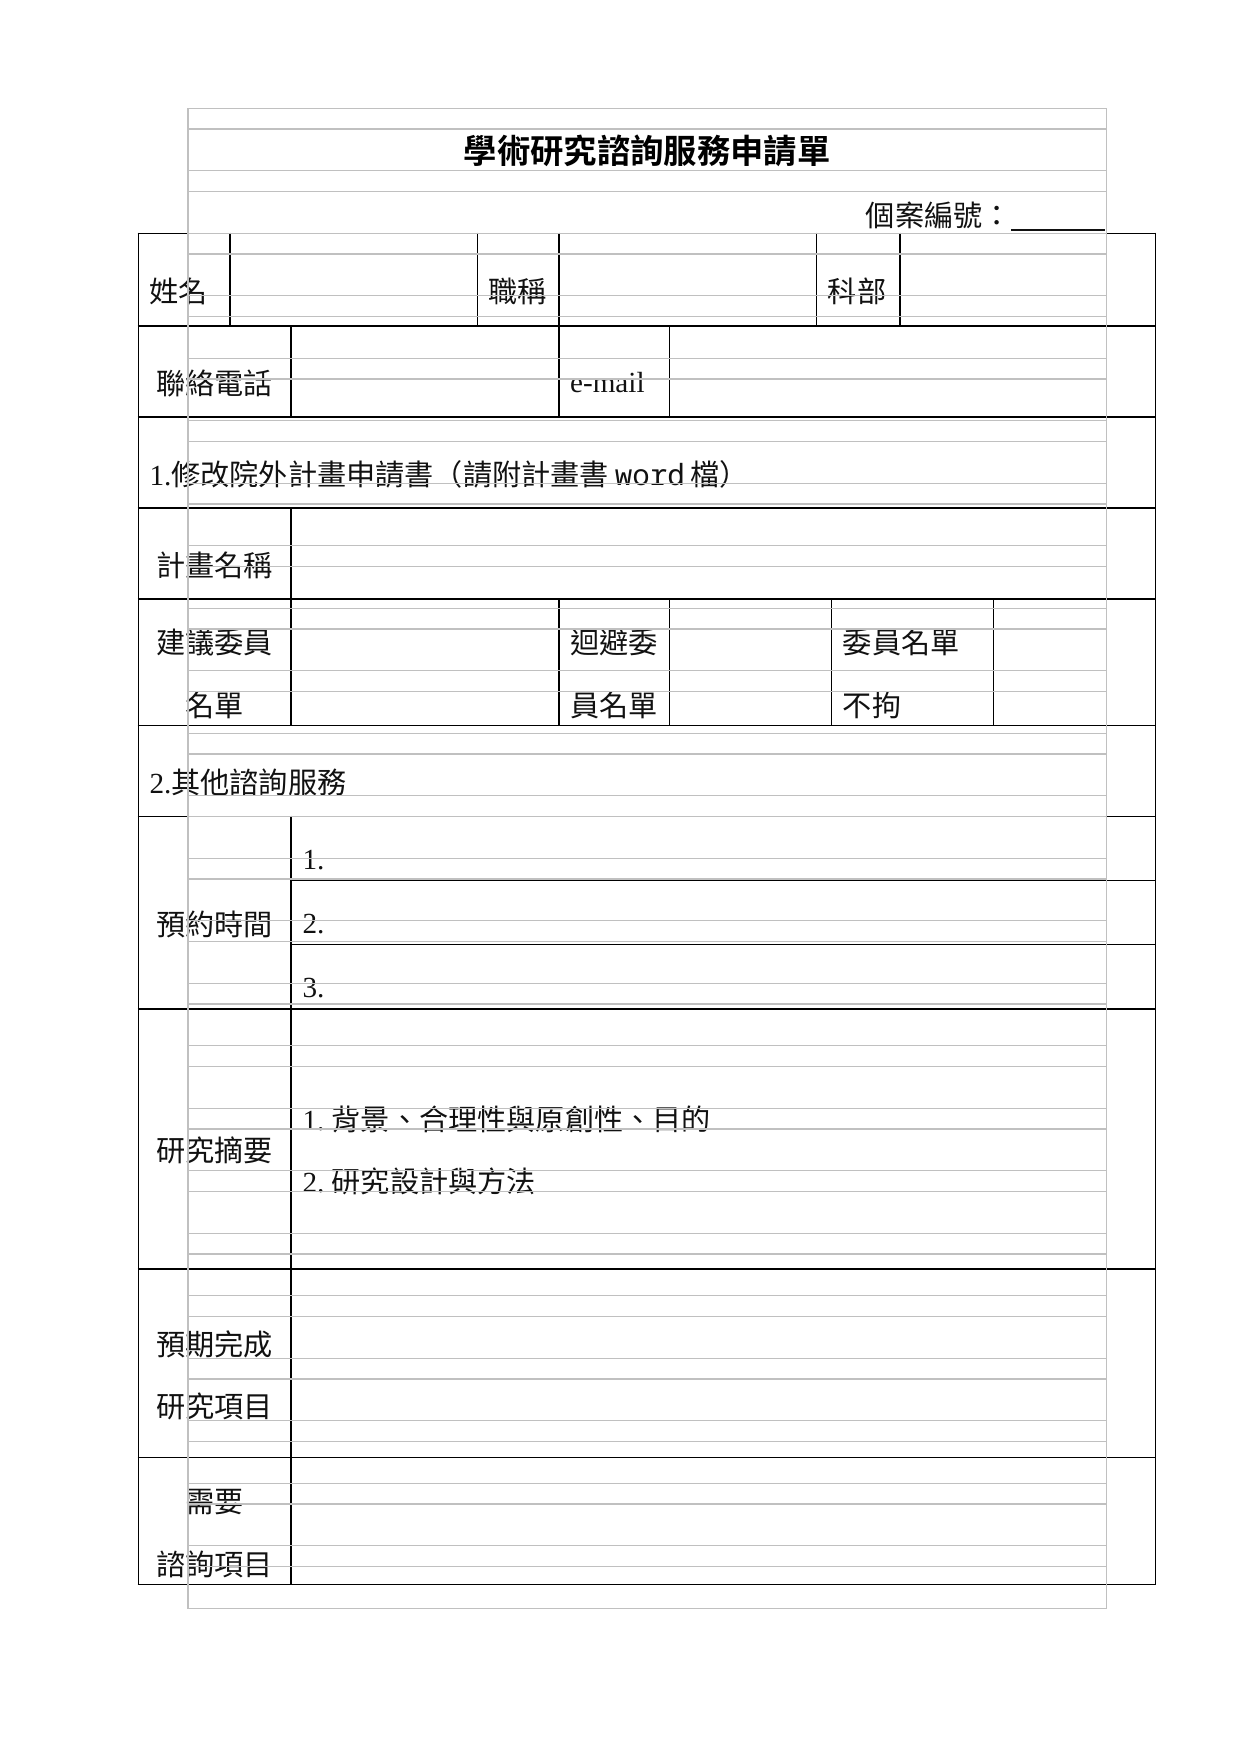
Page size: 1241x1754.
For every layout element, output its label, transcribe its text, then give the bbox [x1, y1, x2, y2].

table_header 科部 [877, 281, 882, 295]
text 個案編號： [189, 192, 1106, 233]
table_cell [832, 609, 993, 628]
table_header 姓名 [189, 234, 229, 253]
table_cell 不拘 [832, 692, 993, 724]
table_header [560, 234, 816, 253]
table_cell [670, 380, 1106, 416]
table_header 科部 [817, 296, 899, 316]
table_header 科部 [862, 296, 870, 301]
table_cell 預期完成研究項目 [189, 1359, 290, 1378]
table_cell 預期完成研究項目 [189, 1317, 290, 1358]
table_cell 研究摘要 [189, 1234, 290, 1253]
table_header 職稱 [478, 296, 558, 316]
table_header [901, 317, 1106, 325]
table_cell [292, 567, 1106, 598]
table_cell 委員名單 [832, 630, 993, 670]
table_cell [292, 546, 1106, 566]
table_cell 1. 背景、合理性與原創性、目的 2. 研究設計與方法 [292, 1192, 1106, 1233]
table_cell 2.其他諮詢服務 [189, 755, 1106, 795]
table_cell 2.其他諮詢服務 [189, 726, 1106, 733]
table_cell 1. 背景、合理性與原創性、目的 2. 研究設計與方法 [497, 1109, 539, 1128]
table_cell [292, 1359, 1106, 1378]
table_cell 1. 背景、合理性與原創性、目的 2. 研究設計與方法 [356, 1171, 439, 1191]
table_cell 計畫名稱 [189, 567, 290, 598]
table_header 科部 [817, 317, 899, 325]
table_cell 2.其他諮詢服務 [1107, 726, 1155, 816]
table_cell [292, 859, 1106, 878]
table_cell [832, 671, 993, 691]
table_cell 需要 諮詢項目 [189, 1567, 290, 1583]
table_cell 1. 背景、合理性與原創性、目的 2. 研究設計與方法 [292, 1255, 1106, 1268]
text [189, 109, 1106, 128]
table_cell 研究摘要 [189, 1046, 290, 1066]
table_header [560, 317, 816, 325]
table_cell 1. 背景、合理性與原創性、目的 2. 研究設計與方法 [699, 1109, 1106, 1128]
table_cell 預期完成研究項目 [189, 1270, 290, 1295]
table_cell 建議委員名單 [189, 609, 290, 628]
table_cell 建議委員名單 [189, 600, 290, 608]
table_cell 建議委員名單 [189, 630, 290, 670]
table_cell [292, 945, 1106, 983]
table_cell [1107, 1458, 1155, 1583]
table_cell 1.修改院外計畫申請書（請附計畫書word檔） [189, 421, 1106, 441]
table_cell [292, 671, 558, 691]
table_cell 預期完成研究項目 [189, 1421, 290, 1441]
table_header [901, 255, 1106, 295]
table_cell [1107, 1270, 1155, 1457]
table_header 姓名 [189, 282, 197, 289]
table_cell 研究摘要 [139, 1010, 187, 1268]
table_header [560, 296, 816, 316]
table_cell 聯絡電話 [189, 327, 290, 358]
table_cell 需要 諮詢項目 [139, 1458, 187, 1583]
table_cell [292, 1270, 1106, 1295]
table_cell [994, 630, 1106, 670]
table_cell [292, 1421, 1106, 1441]
table_header 科部 [817, 234, 899, 253]
table_cell [560, 600, 669, 608]
table_header [560, 255, 816, 295]
table_cell 預約時間 [189, 984, 290, 1003]
table_cell 1. 背景、合理性與原創性、目的 2. 研究設計與方法 [614, 1109, 657, 1128]
table_cell 研究摘要 [189, 1171, 290, 1191]
table_cell 研究摘要 [189, 1067, 290, 1108]
table_cell 研究摘要 [189, 1109, 290, 1128]
table_cell 1. 背景、合理性與原創性、目的 2. 研究設計與方法 [489, 1171, 523, 1191]
table_header 姓名 [189, 317, 229, 325]
table_cell 研究摘要 [189, 1130, 290, 1170]
table_cell [292, 380, 558, 416]
table_cell 1. 背景、合理性與原創性、目的 2. 研究設計與方法 [1107, 1010, 1155, 1268]
table_cell 需要 諮詢項目 [189, 1505, 290, 1545]
table_cell [670, 671, 831, 691]
table_cell 預約時間 [139, 817, 187, 1008]
table_cell 計畫名稱 [139, 509, 187, 598]
table_cell [832, 600, 993, 608]
table_cell 1. 背景、合理性與原創性、目的 2. 研究設計與方法 [292, 1010, 1106, 1045]
table_cell 聯絡電話 [139, 327, 187, 416]
table_cell [560, 671, 669, 691]
table_cell 預約時間 [189, 859, 290, 878]
table_cell [292, 327, 558, 358]
table_header 職稱 [478, 255, 558, 295]
table_cell [292, 630, 558, 670]
table_cell [292, 1484, 1106, 1503]
table_cell [994, 671, 1106, 691]
table_cell [292, 692, 558, 724]
table_cell 1. 背景、合理性與原創性、目的 2. 研究設計與方法 [292, 1171, 336, 1191]
table_cell 聯絡電話 [189, 359, 290, 378]
table_cell [292, 984, 1106, 1003]
table_header 職稱 [478, 317, 558, 325]
table_cell [1107, 881, 1155, 944]
table_cell 預期完成研究項目 [189, 1380, 290, 1420]
table_cell 1. 背景、合理性與原創性、目的 2. 研究設計與方法 [520, 1171, 1106, 1191]
table_header 姓名 [190, 296, 202, 301]
table_cell 1.修改院外計畫申請書（請附計畫書word檔） [189, 484, 1106, 503]
table_cell 需要 諮詢項目 [189, 1484, 290, 1503]
table_cell [292, 1296, 1106, 1316]
table_cell 需要 諮詢項目 [189, 1458, 290, 1483]
table_cell [670, 609, 831, 628]
table_cell 研究摘要 [189, 1010, 290, 1045]
table_cell 預約時間 [189, 921, 290, 941]
table_cell 計畫名稱 [189, 546, 290, 566]
table_cell e-mail [560, 380, 669, 416]
table_cell 預約時間 [189, 942, 290, 983]
table_header [1107, 234, 1155, 325]
table_cell 員名單 [560, 692, 669, 724]
table_header 姓名 [189, 255, 229, 295]
table_cell [292, 600, 558, 608]
table_header [901, 296, 1106, 316]
table_cell 1.修改院外計畫申請書（請附計畫書word檔） [189, 442, 1106, 483]
table_cell 2.其他諮詢服務 [139, 726, 187, 816]
table_header 姓名 [139, 234, 187, 325]
table_cell 計畫名稱 [226, 568, 238, 575]
table_cell [292, 1505, 1106, 1545]
text [189, 171, 1106, 191]
table_cell 研究摘要 [189, 1192, 290, 1233]
table_cell 迴避委 [560, 630, 669, 670]
table_cell 1. 背景、合理性與原創性、目的 2. 研究設計與方法 [292, 1046, 1106, 1066]
table_cell 1. 背景、合理性與原創性、目的 2. 研究設計與方法 [292, 1109, 453, 1128]
table_cell [670, 327, 1106, 358]
table_cell [292, 817, 1106, 858]
table_cell 預期完成研究項目 [189, 1442, 290, 1457]
table_cell [1107, 509, 1155, 598]
table_cell [292, 609, 558, 628]
table_cell 1.修改院外計畫申請書（請附計畫書word檔） [1107, 418, 1155, 507]
table_cell 計畫名稱 [189, 509, 290, 545]
table_cell e-mail [560, 327, 669, 358]
table_cell [670, 359, 1106, 378]
table_cell 2.其他諮詢服務 [189, 734, 1106, 753]
table_cell [292, 1442, 1106, 1457]
table_cell [292, 1380, 1106, 1420]
table_cell [292, 359, 558, 378]
table_cell 建議委員名單 [189, 692, 290, 724]
table_header [231, 317, 477, 325]
table_cell 1. 背景、合理性與原創性、目的 2. 研究設計與方法 [292, 1130, 1106, 1170]
table_cell 建議委員名單 [189, 671, 290, 691]
table_header 科部 [817, 255, 899, 295]
table_header [231, 234, 477, 253]
table_cell [1107, 600, 1155, 724]
table_cell 需要 諮詢項目 [189, 1546, 290, 1566]
table_cell [994, 600, 1106, 608]
table_header [231, 255, 477, 295]
table_cell [1107, 327, 1155, 416]
table_cell [292, 1546, 1106, 1566]
table_cell 預約時間 [189, 880, 290, 920]
table_cell 1.修改院外計畫申請書（請附計畫書word檔） [139, 418, 187, 507]
table_cell 2.其他諮詢服務 [189, 796, 1106, 816]
table_cell 聯絡電話 [189, 380, 290, 416]
table_cell 預期完成研究項目 [139, 1270, 187, 1457]
table_cell 1. 背景、合理性與原創性、目的 2. 研究設計與方法 [292, 1067, 1106, 1108]
table_cell [292, 509, 1106, 545]
table_header [901, 234, 1106, 253]
table_cell [670, 630, 831, 670]
table_cell 預期完成研究項目 [189, 1296, 290, 1316]
table_cell 1. 背景、合理性與原創性、目的 2. 研究設計與方法 [441, 1171, 491, 1191]
table_cell [670, 692, 831, 724]
table_cell 研究摘要 [189, 1255, 290, 1268]
table_cell [994, 692, 1106, 724]
table_header 職稱 [478, 234, 558, 253]
table_cell [292, 1567, 1106, 1583]
table_cell e-mail [560, 359, 669, 378]
table_header [231, 296, 477, 316]
table_cell [1107, 945, 1155, 1008]
table_cell [994, 609, 1106, 628]
table_cell [1107, 817, 1155, 880]
table_cell [292, 881, 1106, 920]
text 學術研究諮詢服務申請單 [189, 130, 1106, 170]
table_cell [292, 1317, 1106, 1358]
table_cell 1. 背景、合理性與原創性、目的 2. 研究設計與方法 [292, 1234, 1106, 1253]
table_cell 1. 背景、合理性與原創性、目的 2. 研究設計與方法 [551, 1109, 589, 1128]
table_cell [670, 600, 831, 608]
table_cell 建議委員名單 [139, 600, 187, 724]
table_cell [560, 609, 669, 628]
table_cell [292, 1458, 1106, 1483]
table_cell 預約時間 [189, 817, 290, 858]
table_cell [292, 921, 1106, 941]
table_header 姓名 [189, 296, 229, 316]
